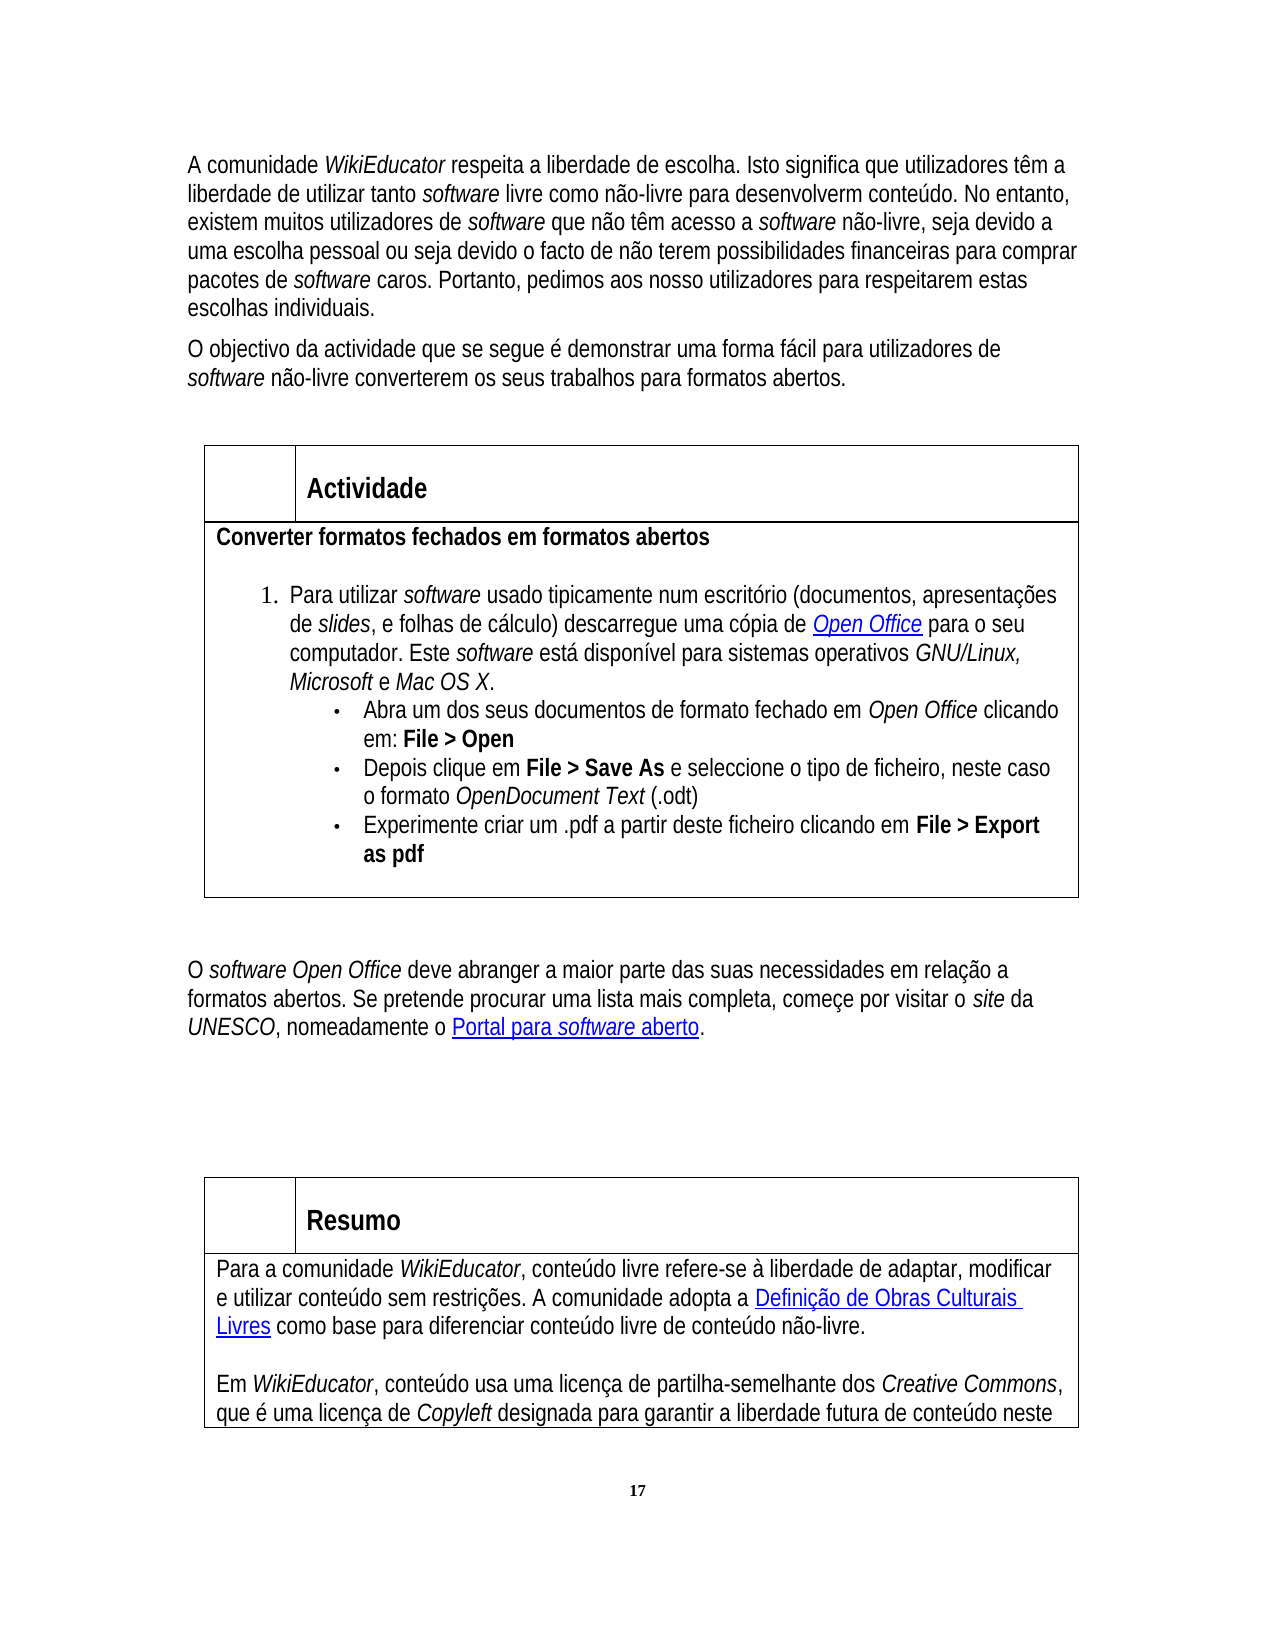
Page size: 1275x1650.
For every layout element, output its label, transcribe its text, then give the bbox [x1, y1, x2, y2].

table_header Resumo [296, 1178, 1078, 1253]
table_cell Para a comunidade WikiEducator, conteúdo livre refere-se à liberdade de adaptar, modificar e utilizar conteúdo sem restrições. A comunidade adopta a Definição de Obras Culturais Livres como base para diferenciar conteúdo livre de conteúdo não-livre. Em WikiEducator, conteúdo usa uma licença de partilha-semelhante dos Creative Commons, que é uma licença de Copyleft designada para garantir a liberdade futura de conteúdo neste [205, 1254, 1078, 1427]
table_header [205, 446, 295, 521]
text A comunidade WikiEducator respeita a liberdade de escolha. Isto significa que utilizadores têm a liberdade de utilizar tanto software livre como não-livre para desenvolverm conteúdo. No entanto, existem muitos utilizadores de software que não têm acesso a software não-livre, seja devido a uma escolha pessoal ou seja devido o facto de não terem possibilidades financeiras para comprar pacotes de software caros. Portanto, pedimos aos nosso utilizadores para respeitarem estas escolhas individuais. [187, 150, 1087, 322]
table_header Actividade [296, 446, 1078, 521]
text O objectivo da actividade que se segue é demonstrar uma forma fácil para utilizadores de software não-livre converterem os seus trabalhos para formatos abertos. [187, 334, 1087, 392]
text O software Open Office deve abranger a maior parte das suas necessidades em relação a formatos abertos. Se pretende procurar uma lista mais completa, começe por visitar o site da UNESCO, nomeadamente o Portal para software aberto. [187, 955, 1087, 1041]
table_cell Converter formatos fechados em formatos abertos Para utilizar software usado tipicamente num escritório (documentos, apresentações de slides, e folhas de cálculo) descarregue uma cópia de Open Office para o seu computador. Este software está disponível para sistemas operativos GNU/Linux, Microsoft e Mac OS X. Abra um dos seus documentos de formato fechado em Open Office clicando em: File > Open Depois clique em File > Save As e seleccione o tipo de ficheiro, neste caso o formato OpenDocument Text (.odt) Experimente criar um .pdf a partir deste ficheiro clicando em File > Export as pdf [205, 523, 1078, 897]
table_header [205, 1178, 295, 1253]
